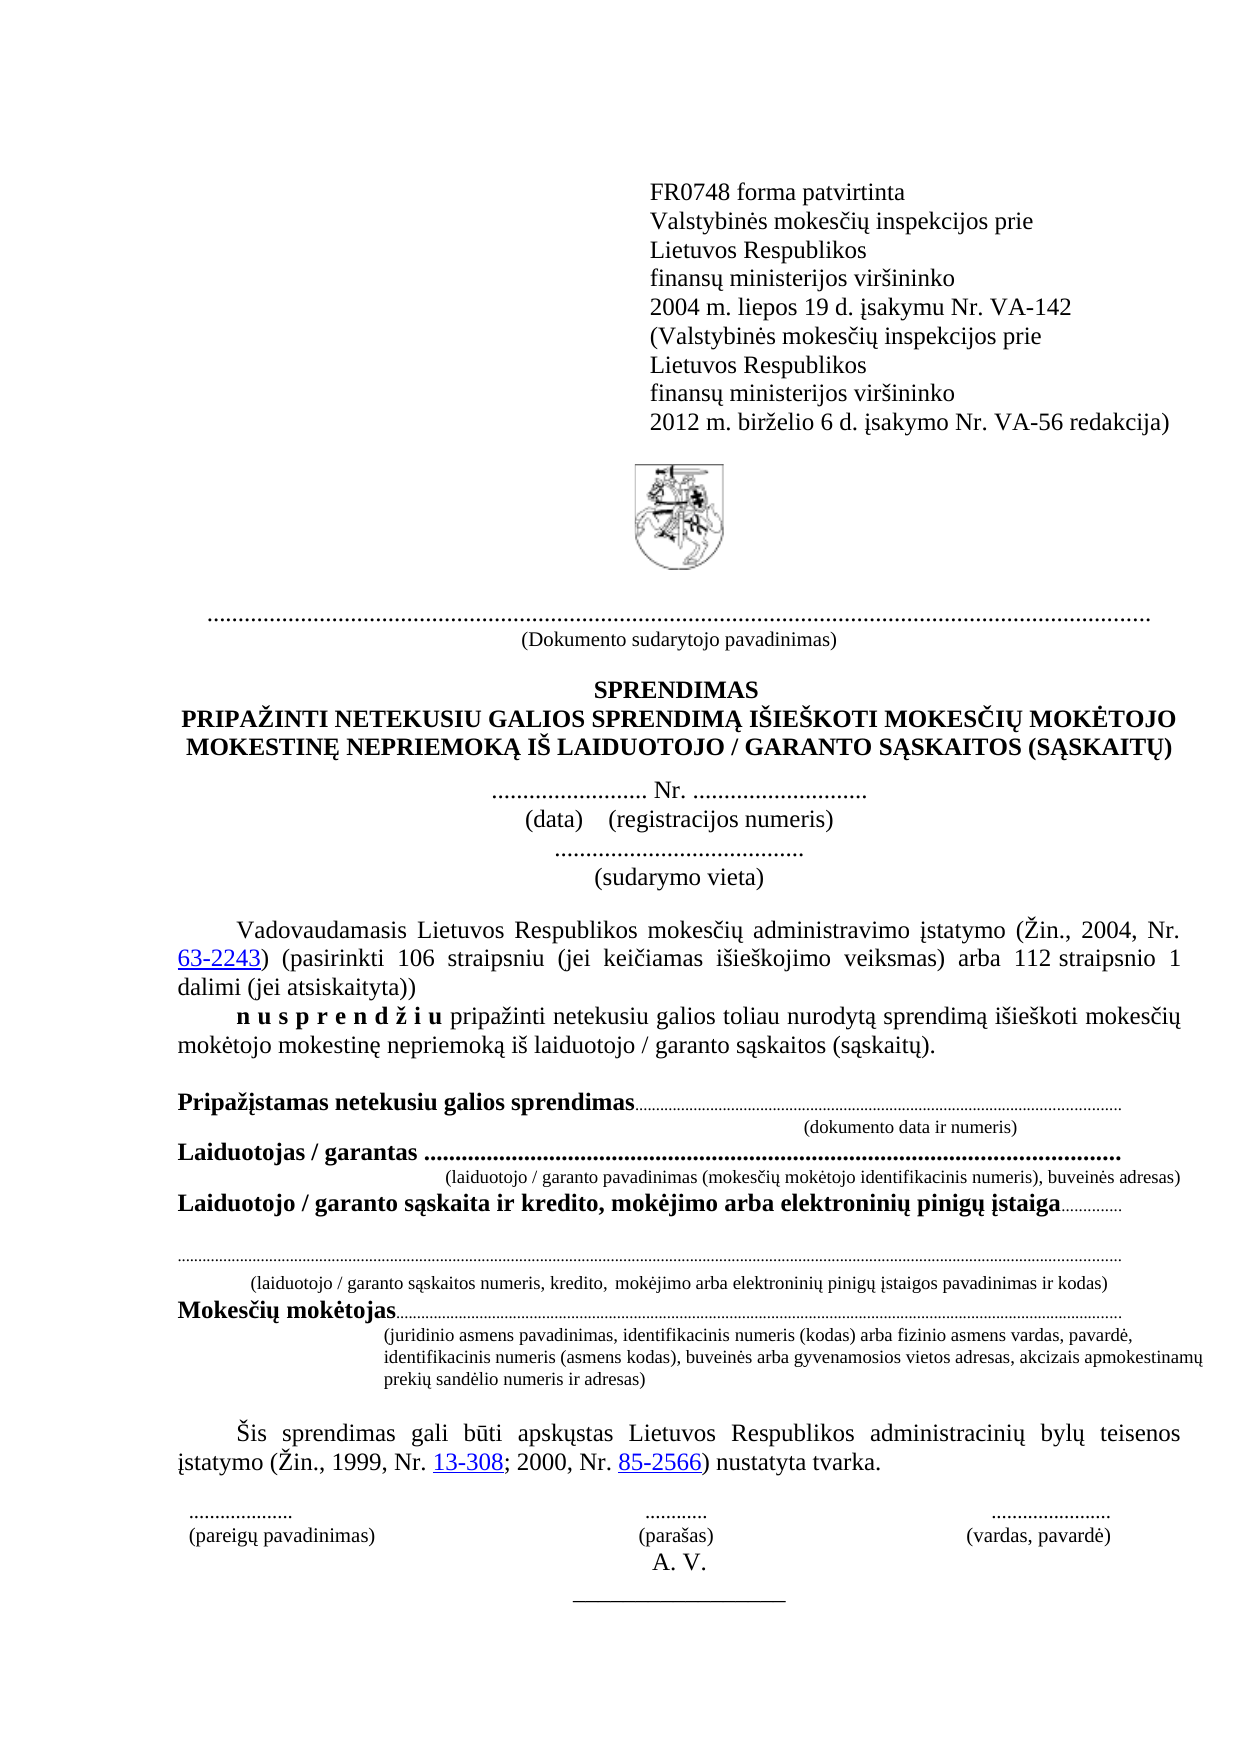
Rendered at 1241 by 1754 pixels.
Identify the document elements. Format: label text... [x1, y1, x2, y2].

text (juridinio asmens pavadinimas, identifikacinis numeris (kodas) arba fizinio asmens vardas, pavardė, identifikacinis numeris (asmens kodas), buveinės arba gyvenamosios vietos adresas, akcizais apmokestinamų prekių sandėlio numeris ir adresas) [383, 1324, 1211, 1389]
text ... [177, 598, 1181, 627]
text (laiduotojo / garanto sąskaitos numeris, kredito, mokėjimo arba elektroninių pinigų įstaigos pavadinimas ir kodas) [177, 1264, 1181, 1296]
text 2012 m. birželio 6 d. įsakymo Nr. VA-56 redakcija) [649, 407, 1181, 436]
text (data) (registracijos numeris) [177, 804, 1181, 833]
table_header ............ (parašas) [576, 1499, 776, 1547]
table_header .................... (pareigų pavadinimas) [177, 1499, 576, 1547]
text (Dokumento sudarytojo pavadinimas) [177, 627, 1181, 651]
text Šis sprendimas gali būti apskųstas Lietuvos Respublikos administracinių bylų teisenos įstatymo (Žin., 1999, Nr. 13-308; 2000, Nr. 85-2566) nustatyta tvarka. [177, 1418, 1181, 1475]
text Lietuvos Respublikos [649, 350, 1181, 378]
text ......................... Nr. ............................ [177, 776, 1181, 804]
text finansų ministerijos viršininko [649, 378, 1181, 407]
text (laiduotojo / garanto pavadinimas (mokesčių mokėtojo identifikacinis numeris), buveinės adresas) [177, 1166, 1181, 1188]
text (sudarymo vieta) [177, 862, 1181, 891]
text 2004 m. liepos 19 d. įsakymu Nr. VA-142 [649, 292, 1181, 321]
text Valstybinės mokesčių inspekcijos prie [649, 206, 1181, 235]
text finansų ministerijos viršininko [649, 263, 1181, 292]
text (Valstybinės mokesčių inspekcijos prie [649, 321, 1181, 350]
table_header ....................... (vardas, pavardė) [776, 1499, 1122, 1547]
text PRIPAŽINTI NETEKUSIU GALIOS SPRENDIMĄ IŠIEŠKOTI MOKESČIŲ MOKĖTOJO MOKESTINĘ NEPRIEMOKĄ IŠ LAIDUOTOJO / GARANTO SĄSKAITOS (SĄSKAITŲ) [177, 704, 1181, 761]
text FR0748 forma patvirtinta [649, 177, 1181, 206]
text A. V. [177, 1547, 1181, 1576]
text Lietuvos Respublikos [649, 235, 1181, 263]
text Vadovaudamasis Lietuvos Respublikos mokesčių administravimo įstatymo (Žin., 2004, Nr. 63-2243) (pasirinkti 106 straipsniu (jei keičiamas išieškojimo veiksmas) arba 112 straipsnio 1 dalimi (jei atsiskaityta)) [177, 915, 1181, 1001]
text Laiduotojo / garanto sąskaita ir kredito, mokėjimo arba elektroninių pinigų įstaiga [177, 1188, 1181, 1217]
text Pripažįstamas netekusiu galios sprendimas [177, 1087, 1181, 1116]
text n u s p r e n d ž i u pripažinti netekusiu galios toliau nurodytą sprendimą išieškoti mokesčių mokėtojo mokestinę nepriemoką iš laiduotojo / garanto sąskaitos (sąskaitų). [177, 1001, 1181, 1058]
text ... [177, 1245, 1181, 1264]
text Laiduotojas / garantas [177, 1137, 1181, 1166]
text ........................................ [177, 833, 1181, 862]
text Mokesčių mokėtojas [177, 1296, 1181, 1324]
text SPRENDIMAS [177, 675, 1181, 704]
text _________________ [177, 1576, 1181, 1605]
text (dokumento data ir numeris) [640, 1116, 1181, 1137]
